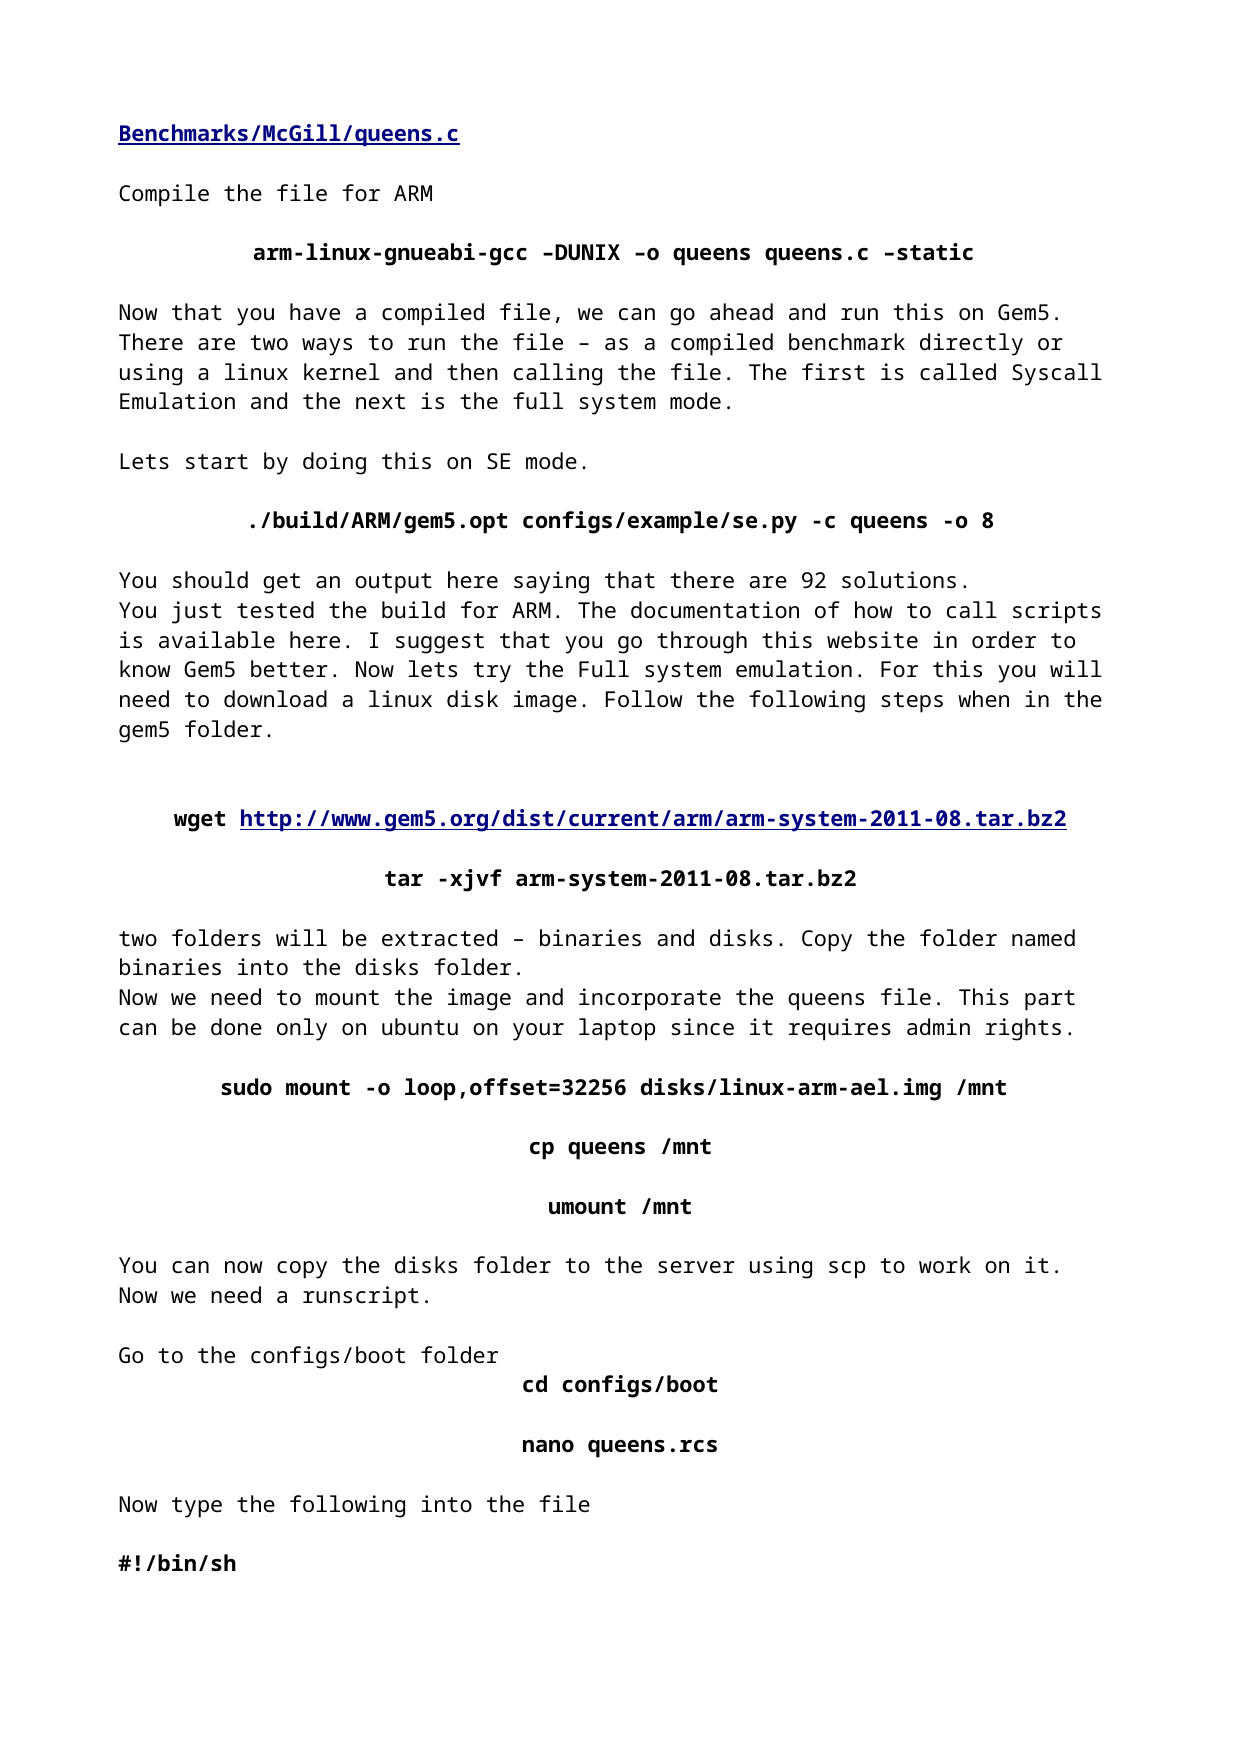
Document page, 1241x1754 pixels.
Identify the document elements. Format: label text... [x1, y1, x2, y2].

text Benchmarks/McGill/queens.c [118, 118, 1122, 148]
text Now we need a runscript. [118, 1280, 1122, 1310]
text cp queens /mnt [118, 1131, 1122, 1161]
text Now that you have a compiled file, we can go ahead and run this on Gem5. There are two ways to run the file – as a compiled benchmark directly or using a linux kernel and then calling the file. The first is called Syscall Emulation and the next is the full system mode. [118, 297, 1122, 416]
text tar -xjvf arm-system-2011-08.tar.bz2 [118, 863, 1122, 893]
text nano queens.rcs [118, 1429, 1122, 1459]
text Now type the following into the file [118, 1488, 1122, 1518]
text Compile the file for ARM [118, 178, 1122, 207]
text #!/bin/sh [118, 1548, 1122, 1578]
text You just tested the build for ARM. The documentation of how to call scripts is available here. I suggest that you go through this website in order to know Gem5 better. Now lets try the Full system emulation. For this you will need to download a linux disk image. Follow the following steps when in the gem5 folder. [118, 595, 1122, 744]
text two folders will be extracted – binaries and disks. Copy the folder named binaries into the disks folder. [118, 922, 1122, 982]
text ./build/ARM/gem5.opt configs/example/se.py -c queens -o 8 [118, 505, 1122, 535]
text arm-linux-gnueabi-gcc –DUNIX –o queens queens.c –static [118, 237, 1122, 267]
text umount /mnt [118, 1191, 1122, 1220]
text cd configs/boot [118, 1369, 1122, 1399]
text Now we need to mount the image and incorporate the queens file. This part can be done only on ubuntu on your laptop since it requires admin rights. [118, 982, 1122, 1042]
text Go to the configs/boot folder [118, 1339, 1122, 1369]
text sudo mount -o loop,offset=32256 disks/linux-arm-ael.img /mnt [118, 1071, 1122, 1101]
text You can now copy the disks folder to the server using scp to work on it. [118, 1250, 1122, 1280]
text Lets start by doing this on SE mode. [118, 446, 1122, 476]
text wget http://www.gem5.org/dist/current/arm/arm-system-2011-08.tar.bz2 [118, 803, 1122, 833]
text You should get an output here saying that there are 92 solutions. [118, 565, 1122, 595]
